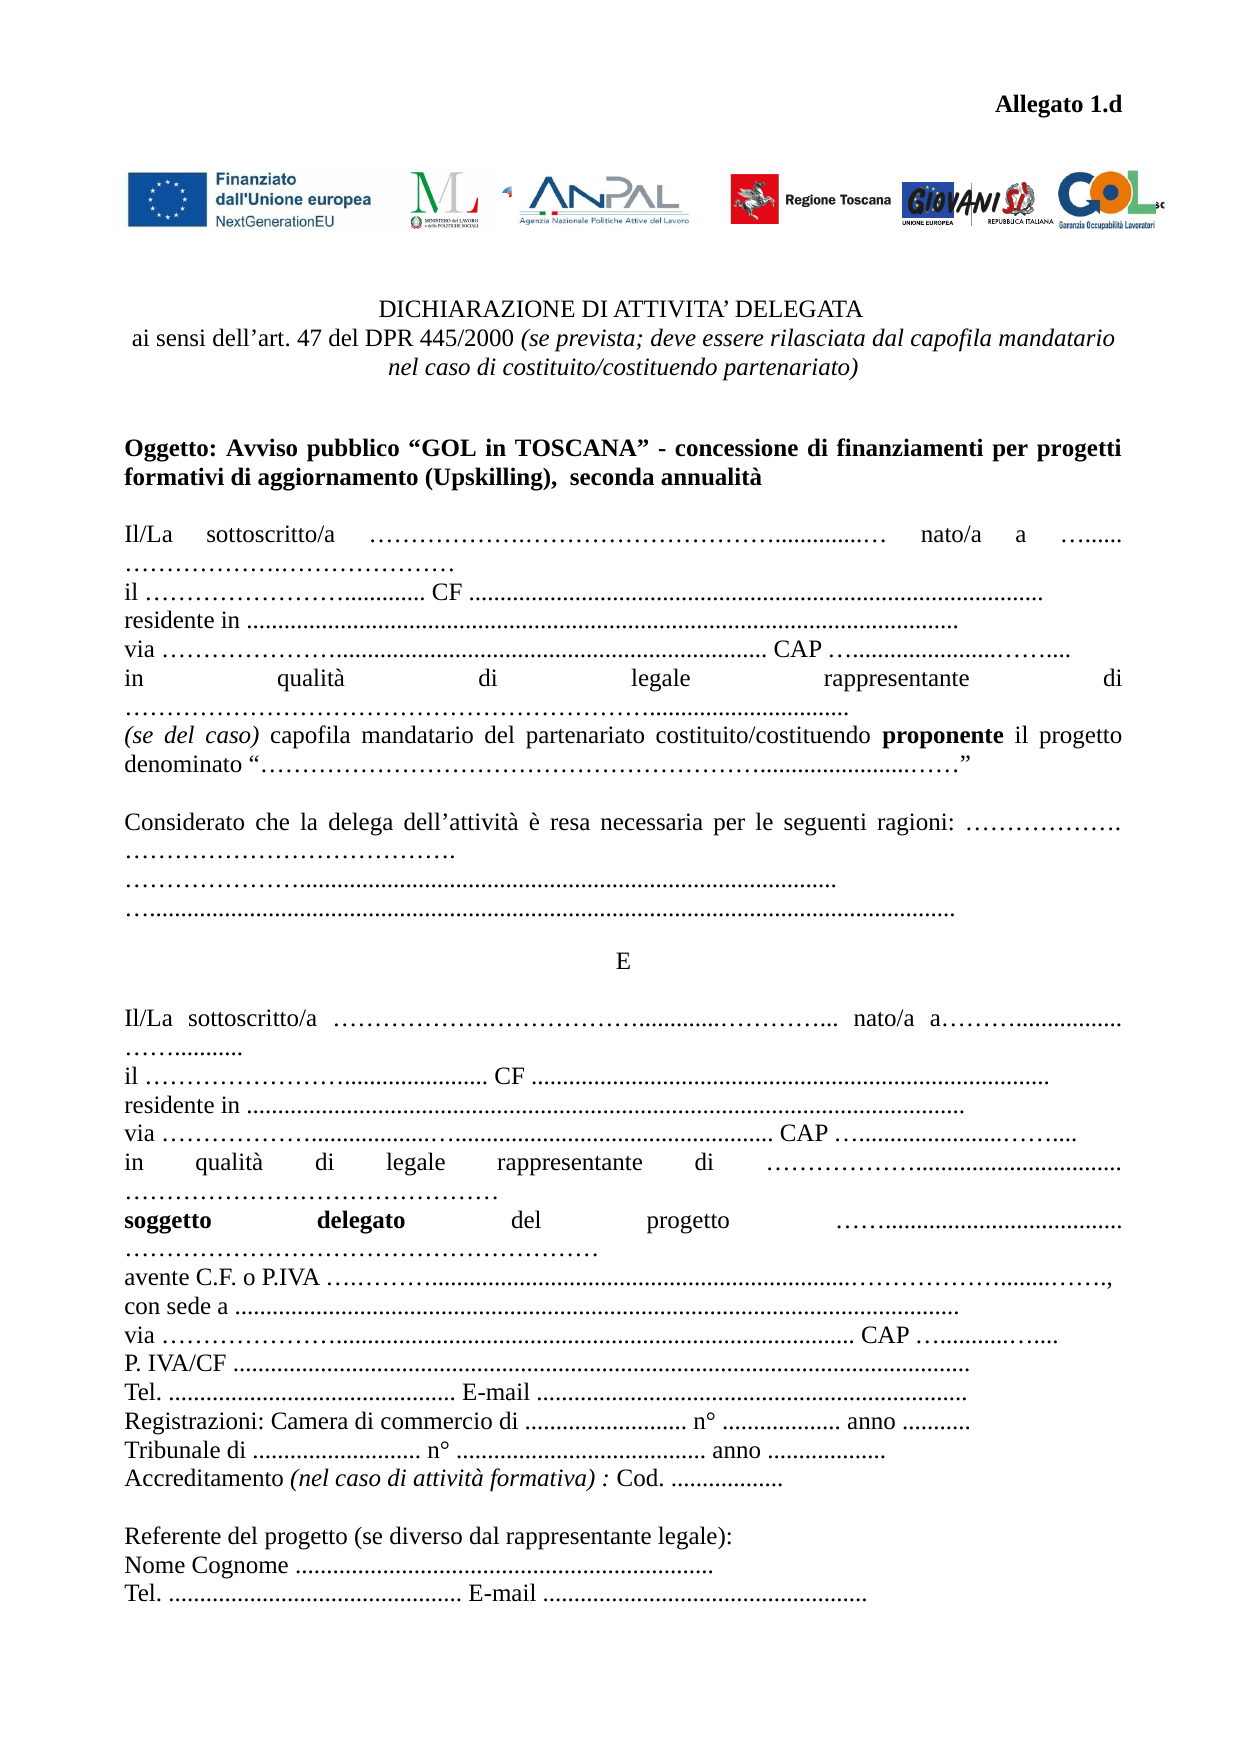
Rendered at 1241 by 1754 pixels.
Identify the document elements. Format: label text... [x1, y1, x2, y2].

text Tel. .............................................. E-mail ..................................................................... [124, 1377, 1122, 1406]
text ai sensi dell’art. 47 del DPR 445/2000 (se prevista; deve essere rilasciata dal capofila mandatario nel caso di costituito/costituendo partenariato) [124, 323, 1122, 380]
text Accreditamento (nel caso di attività formativa) : Cod. .................. [124, 1463, 1122, 1492]
text Registrazioni: Camera di commercio di .......................... n° ................... anno ........... [124, 1406, 1122, 1435]
text Nome Cognome ................................................................... [124, 1550, 1122, 1578]
text soggetto delegato del progetto ……......................................………………………………………………… [124, 1205, 1122, 1262]
text il ……………………............. CF ............................................................................................ [124, 577, 1122, 606]
text Il/La sottoscritto/a ……………….……………….............…………... nato/a a……….................……........... [124, 1003, 1122, 1061]
text Tel. ............................................... E-mail .................................................... [124, 1578, 1122, 1607]
text Considerato che la delega dell’attività è resa necessaria per le seguenti ragioni: ………………. ………………………………….…………………...................................................................................... [124, 807, 1122, 893]
text Referente del progetto (se diverso dal rappresentante legale): [124, 1521, 1122, 1550]
text Il/La sottoscritto/a ……………….…………………………..............… nato/a a …......……………….………………… [124, 519, 1122, 577]
subtitle Allegato 1.d [124, 89, 1122, 117]
text (se del caso) capofila mandatario del partenariato costituito/costituendo proponente il progetto denominato “……………………………………………………........................……” [124, 721, 1122, 778]
text via …………………................................................................................... CAP …...........….... [124, 1320, 1122, 1348]
text via ………………...................…................................................... CAP ….......................…….... [124, 1118, 1122, 1147]
text residente in .................................................................................................................. [124, 606, 1122, 634]
text in qualità di legale rappresentante di ……………….................................……………………………………… [124, 1147, 1122, 1205]
text P. IVA/CF ...................................................................................................................... [124, 1348, 1122, 1377]
text residente in ................................................................................................................... [124, 1090, 1122, 1118]
text Tribunale di ........................... n° ........................................ anno ................... [124, 1435, 1122, 1463]
text il ……………………....................... CF ................................................................................... [124, 1061, 1122, 1090]
text Oggetto: Avviso pubblico “GOL in TOSCANA” - concessione di finanziamenti per progetti formativi di aggiornamento (Upskilling), seconda annualità [124, 433, 1122, 491]
text con sede a .................................................................................................................... [124, 1291, 1122, 1320]
text DICHIARAZIONE DI ATTIVITA’ DELEGATA [124, 294, 1122, 323]
text avente C.F. o P.IVA ….………...................................................................………………........……., [124, 1262, 1122, 1291]
text via …………………..................................................................... CAP ….......................…….... [124, 634, 1122, 663]
text E [124, 946, 1122, 975]
text in qualità di legale rappresentante di ………………………………………………………................................ [124, 663, 1122, 721]
text …................................................................................................................................. [124, 893, 1122, 922]
